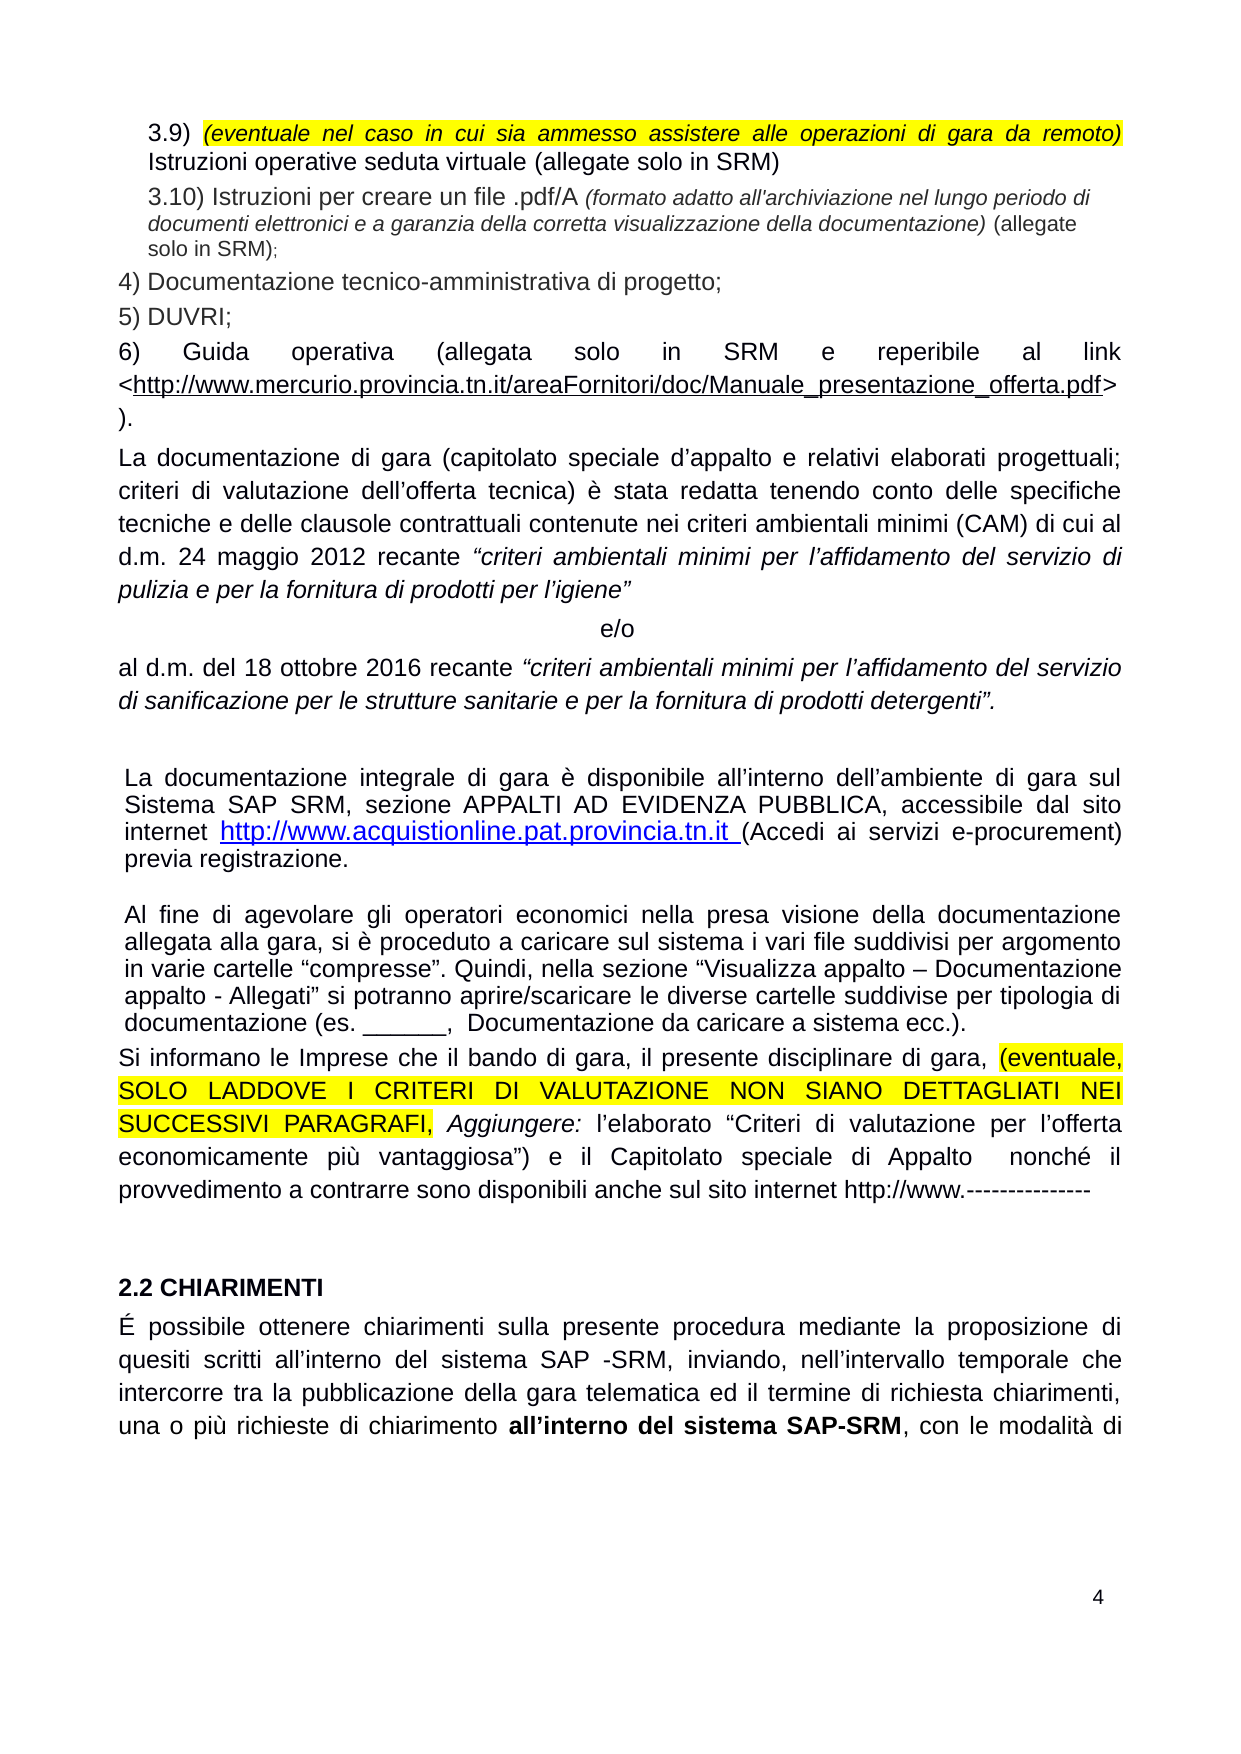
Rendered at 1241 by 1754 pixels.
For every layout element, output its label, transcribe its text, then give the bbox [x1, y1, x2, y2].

text al d.m. del 18 ottobre 2016 recante “criteri ambientali minimi per l’affidamento del servizio di sanificazione per le strutture sanitarie e per la fornitura di prodotti detergenti”. [118, 653, 1123, 715]
list 3.9) (eventuale nel caso in cui sia ammesso assistere alle operazioni di gara da remoto) Istruzioni operative seduta virtuale (allegate solo in SRM) [118, 118, 1123, 176]
list 3.10) Istruzioni per creare un file .pdf/A (formato adatto all'archiviazione nel lungo periodo di documenti elettronici e a garanzia della corretta visualizzazione della documentazione) (allegate solo in SRM); [118, 182, 1123, 261]
text La documentazione di gara (capitolato speciale d’appalto e relativi elaborati progettuali; criteri di valutazione dell’offerta tecnica) è stata redatta tenendo conto delle specifiche tecniche e delle clausole contrattuali contenute nei criteri ambientali minimi (CAM) di cui al d.m. 24 maggio 2012 recante “criteri ambientali minimi per l’affidamento del servizio di pulizia e per la fornitura di prodotti per l’igiene” [118, 443, 1123, 603]
text Si informano le Imprese che il bando di gara, il presente disciplinare di gara, (eventuale, SOLO LADDOVE I CRITERI DI VALUTAZIONE NON SIANO DETTAGLIATI NEI SUCCESSIVI PARAGRAFI, Aggiungere: l’elaborato “Criteri di valutazione per l’offerta economicamente più vantaggiosa”) e il Capitolato speciale di Appalto nonché il provvedimento a contrarre sono disponibili anche sul sito internet http://www.--------------- [118, 1043, 1123, 1204]
text La documentazione integrale di gara è disponibile all’interno dell’ambiente di gara sul Sistema SAP SRM, sezione APPALTI AD EVIDENZA PUBBLICA, accessibile dal sito internet http://www.acquistionline.pat.provincia.tn.it (Accedi ai servizi e-procurement) previa registrazione. [124, 765, 1123, 873]
list 5) DUVRI; [118, 302, 1123, 331]
text e/o [118, 614, 1123, 643]
text Al fine di agevolare gli operatori economici nella presa visione della documentazione allegata alla gara, si è proceduto a caricare sul sistema i vari file suddivisi per argomento in varie cartelle “compresse”. Quindi, nella sezione “Visualizza appalto – Documentazione appalto - Allegati” si potranno aprire/scaricare le diverse cartelle suddivise per tipologia di documentazione (es. ______, Documentazione da caricare a sistema ecc.). [124, 902, 1123, 1037]
list 6) Guida operativa (allegata solo in SRM e reperibile al link <http://www.mercurio.provincia.tn.it/areaFornitori/doc/Manuale_presentazione_offerta.pdf>). [118, 337, 1123, 432]
subtitle 2.2 Chiarimenti [118, 1273, 1123, 1301]
list 4) Documentazione tecnico-amministrativa di progetto; [118, 267, 1123, 296]
text É possibile ottenere chiarimenti sulla presente procedura mediante la proposizione di quesiti scritti all’interno del sistema SAP -SRM, inviando, nell’intervallo temporale che intercorre tra la pubblicazione della gara telematica ed il termine di richiesta chiarimenti, una o più richieste di chiarimento all’interno del sistema SAP-SRM, con le modalità di [118, 1312, 1123, 1440]
